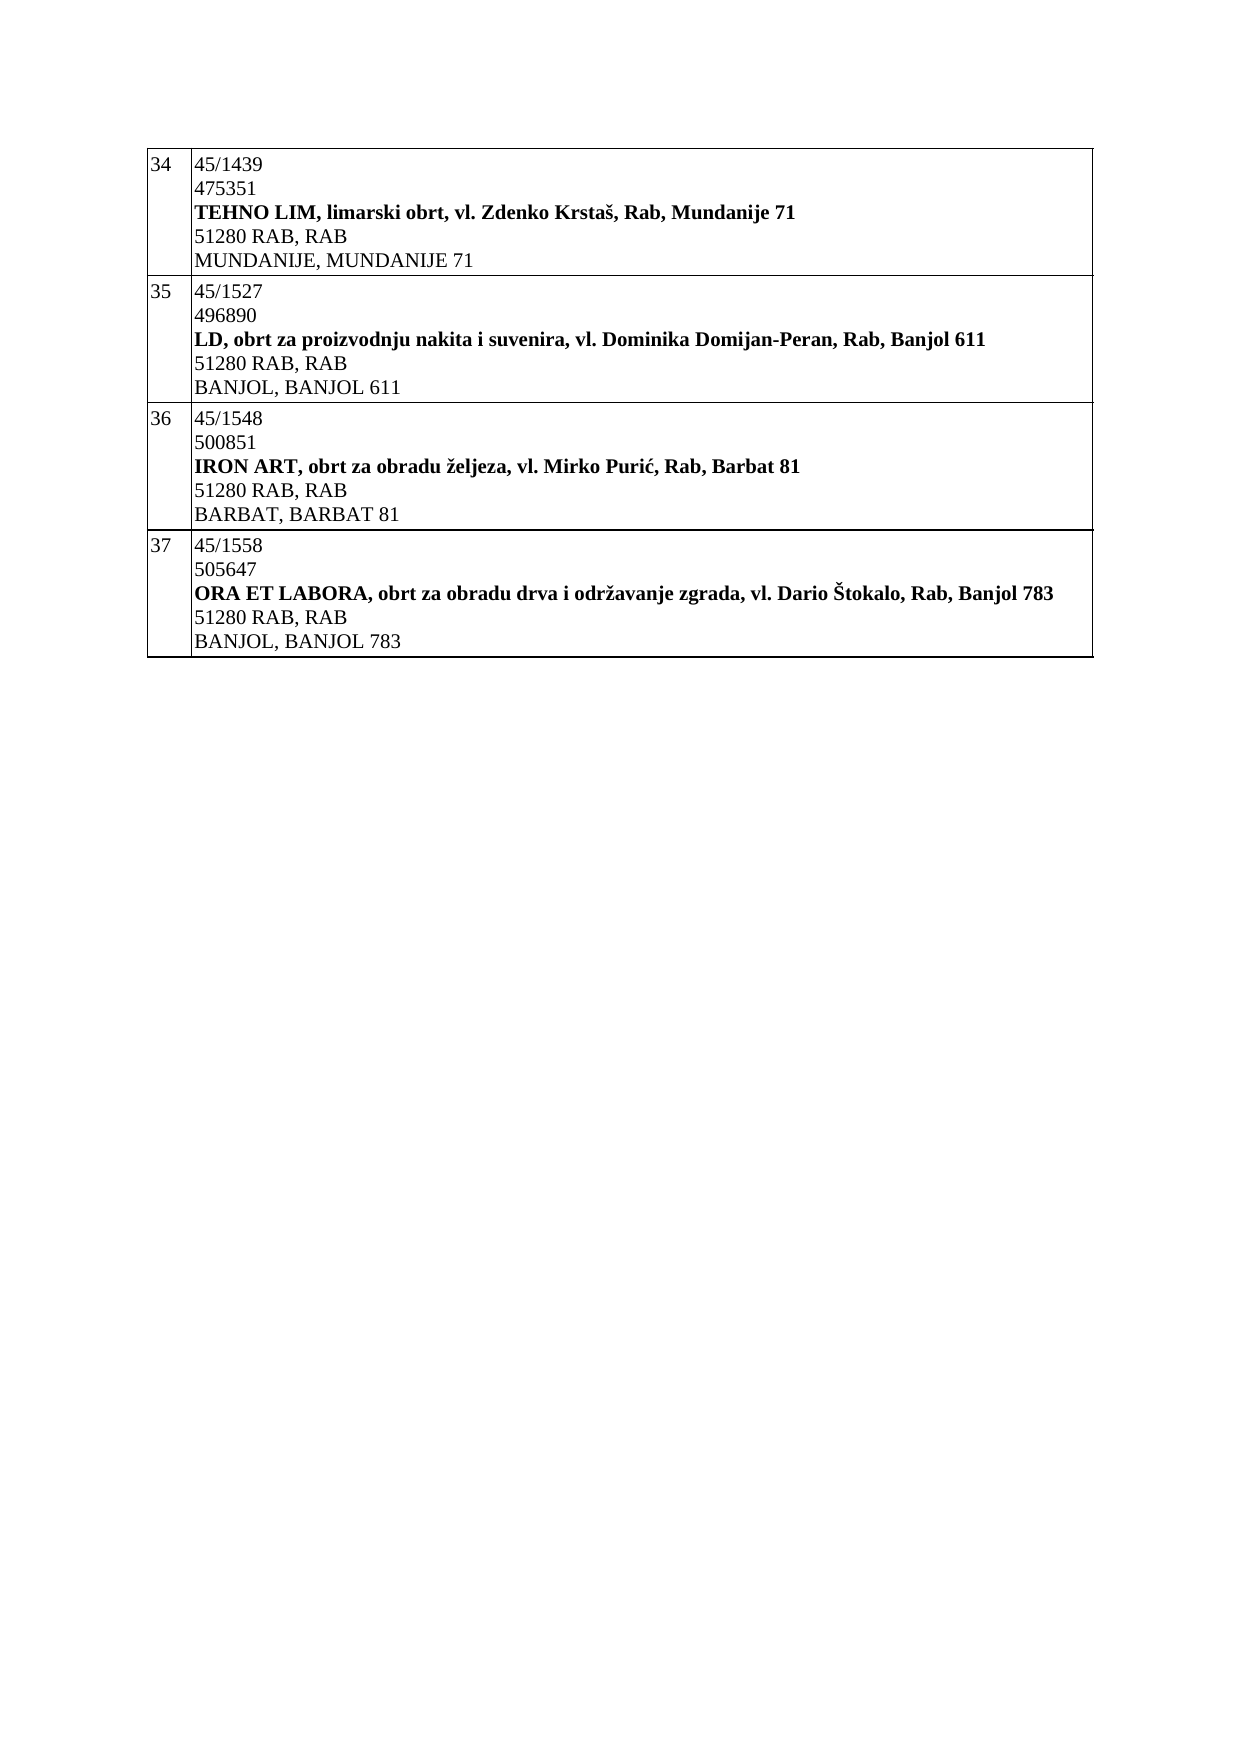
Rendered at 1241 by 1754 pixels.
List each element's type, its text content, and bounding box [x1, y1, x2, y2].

table_cell 37 [148, 531, 191, 656]
table_cell 34 [148, 149, 191, 275]
table_cell 45/1439 475351 TEHNO LIM, limarski obrt, vl. Zdenko Krstaš, Rab, Mundanije 71 51280 RAB, RAB MUNDANIJE, MUNDANIJE 71 [192, 149, 1092, 275]
table_cell 45/1558 505647 ORA ET LABORA, obrt za obradu drva i održavanje zgrada, vl. Dario Štokalo, Rab, Banjol 783 51280 RAB, RAB BANJOL, BANJOL 783 [192, 531, 1092, 656]
table_cell 36 [148, 403, 191, 529]
table_cell 45/1527 496890 LD, obrt za proizvodnju nakita i suvenira, vl. Dominika Domijan-Peran, Rab, Banjol 611 51280 RAB, RAB BANJOL, BANJOL 611 [192, 276, 1092, 402]
table_cell 35 [148, 276, 191, 402]
table_cell 45/1548 500851 IRON ART, obrt za obradu željeza, vl. Mirko Purić, Rab, Barbat 81 51280 RAB, RAB BARBAT, BARBAT 81 [192, 403, 1092, 529]
